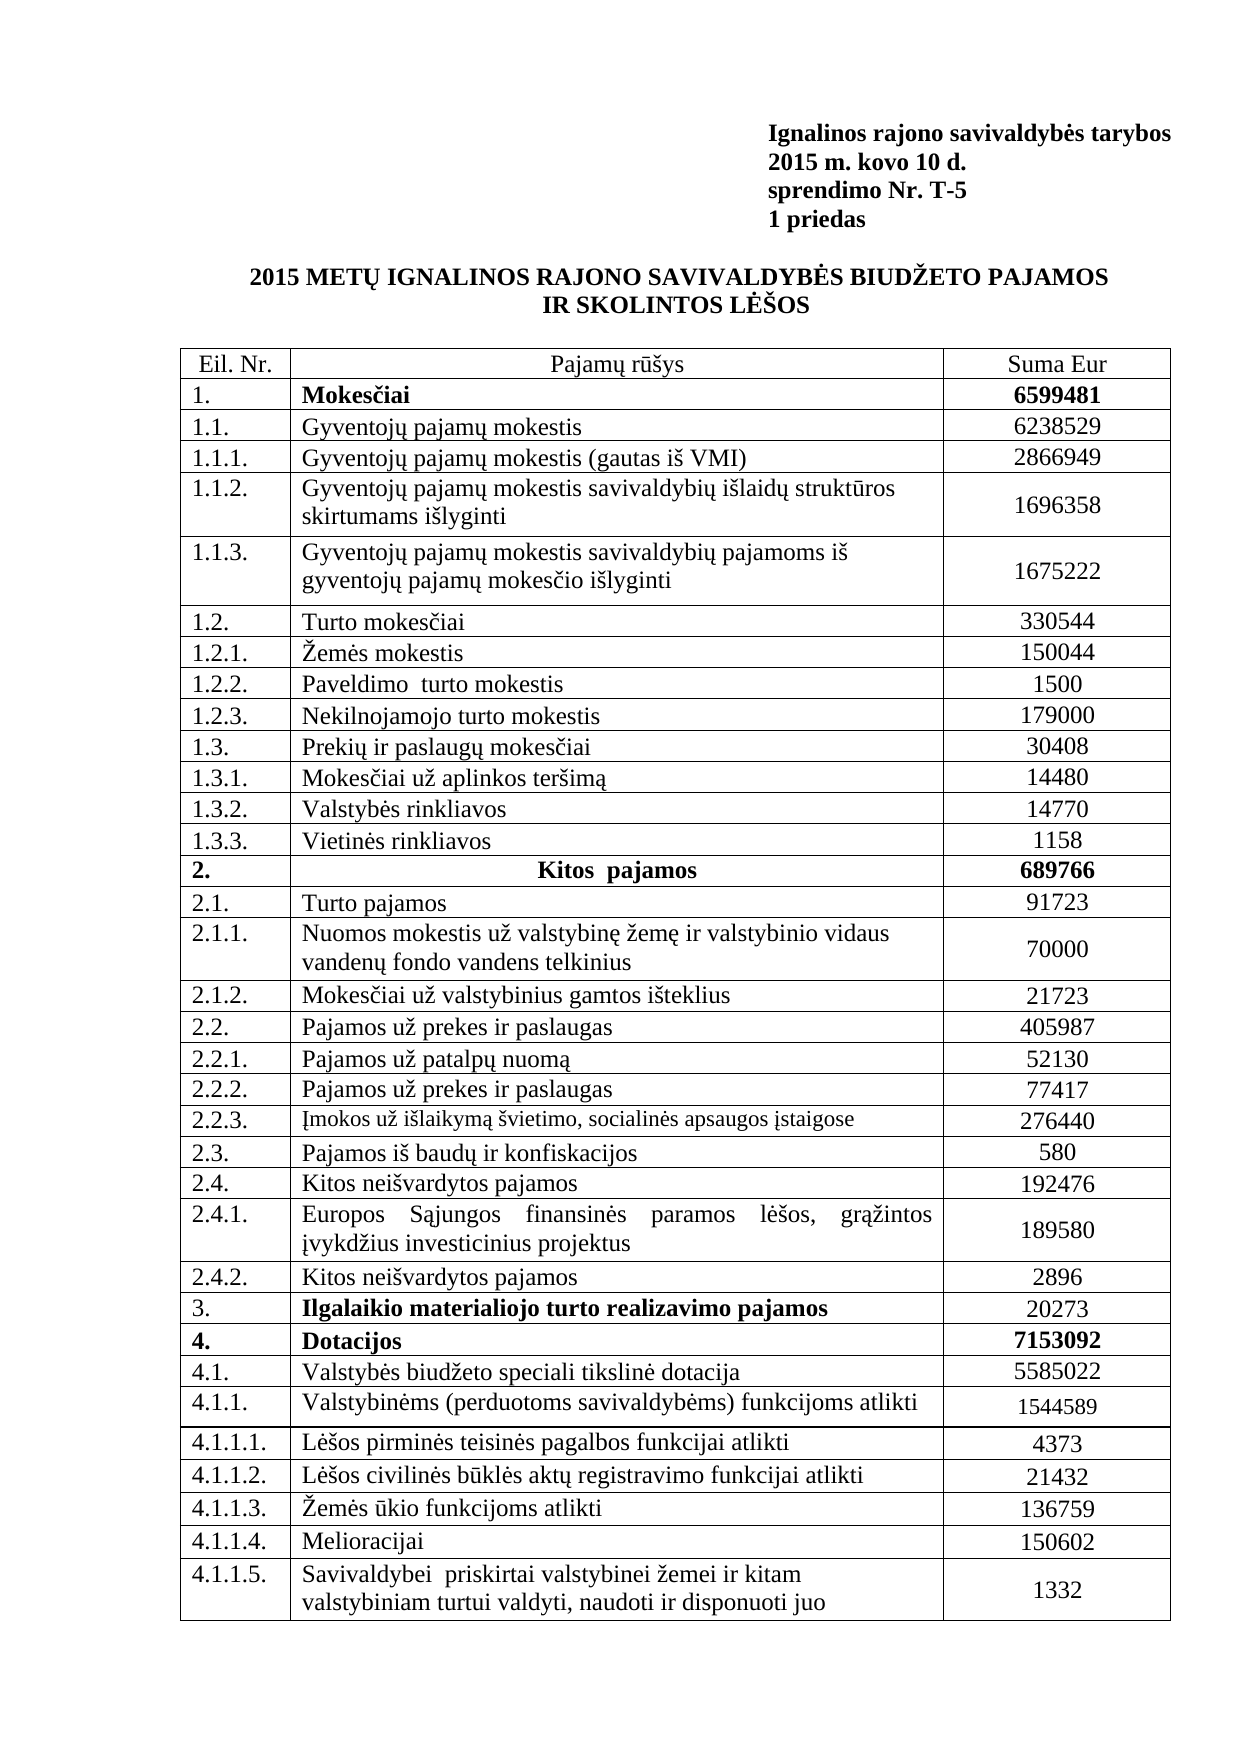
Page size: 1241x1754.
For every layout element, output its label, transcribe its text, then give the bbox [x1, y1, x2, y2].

table_cell Mokesčiai už aplinkos teršimą [291, 762, 943, 792]
table_cell 2896 [944, 1262, 1170, 1292]
table_cell Kitos pajamos [291, 856, 943, 886]
table_cell 2.2.3. [181, 1106, 290, 1136]
table_cell 1.2. [181, 606, 290, 636]
table_cell Įmokos už išlaikymą švietimo, socialinės apsaugos įstaigose [291, 1106, 943, 1136]
table_cell 4.1.1. [181, 1387, 290, 1426]
table_cell 689766 [944, 856, 1170, 886]
text 2015 m. kovo 10 d. [177, 147, 1181, 176]
table_cell Turto mokesčiai [291, 606, 943, 636]
table_cell 21723 [944, 981, 1170, 1011]
table_cell Turto pajamos [291, 887, 943, 917]
table_cell 14480 [944, 762, 1170, 792]
table_cell 1332 [944, 1559, 1170, 1620]
table_cell 3. [181, 1293, 290, 1323]
table_cell 1500 [944, 668, 1170, 698]
table_header Pajamų rūšys [291, 349, 943, 378]
table_cell 150602 [944, 1526, 1170, 1558]
table_cell 91723 [944, 887, 1170, 917]
table_header Suma Eur [944, 349, 1170, 378]
table_cell 189580 [944, 1199, 1170, 1261]
text 2015 METŲ IGNALINOS RAJONO SAVIVALDYBĖS BIUDŽETO PAJAMOS [177, 262, 1181, 291]
table_cell Žemės mokestis [291, 637, 943, 667]
table_cell 2.2. [181, 1012, 290, 1042]
table_cell 4.1.1.3. [181, 1493, 290, 1525]
table_cell Gyventojų pajamų mokestis savivaldybių pajamoms iš gyventojų pajamų mokesčio išlyginti [291, 537, 943, 604]
table_cell 1696358 [944, 473, 1170, 536]
table_cell 1158 [944, 824, 1170, 854]
text 1 priedas [177, 204, 1181, 233]
table_cell 70000 [944, 918, 1170, 979]
text IR SKOLINTOS LĖŠOS [177, 291, 1181, 319]
table_cell 2866949 [944, 441, 1170, 472]
table_cell 4.1.1.1. [181, 1428, 290, 1459]
table_cell Nekilnojamojo turto mokestis [291, 699, 943, 729]
table_cell Savivaldybei priskirtai valstybinei žemei ir kitam valstybiniam turtui valdyti, naudoti ir disponuoti juo [291, 1559, 943, 1620]
table_cell 14770 [944, 793, 1170, 823]
table_cell Nuomos mokestis už valstybinę žemę ir valstybinio vidaus vandenų fondo vandens telkinius [291, 918, 943, 979]
table_cell 1.2.1. [181, 637, 290, 667]
table_cell 4.1.1.5. [181, 1559, 290, 1620]
table_cell 150044 [944, 637, 1170, 667]
table_cell 192476 [944, 1168, 1170, 1198]
table_cell Dotacijos [291, 1324, 943, 1354]
table_cell Kitos neišvardytos pajamos [291, 1262, 943, 1292]
table_cell Kitos neišvardytos pajamos [291, 1168, 943, 1198]
table_cell 2.1.1. [181, 918, 290, 979]
table_cell 4.1. [181, 1356, 290, 1386]
table_cell 580 [944, 1137, 1170, 1167]
table_cell Melioracijai [291, 1526, 943, 1558]
table_cell 52130 [944, 1043, 1170, 1073]
table_cell 4.1.1.4. [181, 1526, 290, 1558]
table_cell 2.4. [181, 1168, 290, 1198]
text Ignalinos rajono savivaldybės tarybos [177, 118, 1181, 147]
table_cell 77417 [944, 1074, 1170, 1104]
table_cell Lėšos civilinės būklės aktų registravimo funkcijai atlikti [291, 1460, 943, 1492]
table_cell Ilgalaikio materialiojo turto realizavimo pajamos [291, 1293, 943, 1323]
table_cell Mokesčiai už valstybinius gamtos išteklius [291, 981, 943, 1011]
table_cell 1.1.1. [181, 441, 290, 472]
table_cell 1.3.1. [181, 762, 290, 792]
table_cell Gyventojų pajamų mokestis savivaldybių išlaidų struktūros skirtumams išlyginti [291, 473, 943, 536]
table_cell Vietinės rinkliavos [291, 824, 943, 854]
table_cell Paveldimo turto mokestis [291, 668, 943, 698]
table_cell 4. [181, 1324, 290, 1354]
table_cell 1.2.3. [181, 699, 290, 729]
table_cell 1.2.2. [181, 668, 290, 698]
table_cell 330544 [944, 606, 1170, 636]
table_cell 2.2.2. [181, 1074, 290, 1104]
table_cell Pajamos už prekes ir paslaugas [291, 1012, 943, 1042]
table_cell 1675222 [944, 537, 1170, 604]
table_cell 4373 [944, 1428, 1170, 1459]
table_cell Valstybinėms (perduotoms savivaldybėms) funkcijoms atlikti [291, 1387, 943, 1426]
table_cell Prekių ir paslaugų mokesčiai [291, 731, 943, 761]
table_cell 21432 [944, 1460, 1170, 1492]
table_cell 1. [181, 379, 290, 409]
table_cell 5585022 [944, 1356, 1170, 1386]
table_cell Pajamos už patalpų nuomą [291, 1043, 943, 1073]
table_cell 1.3. [181, 731, 290, 761]
table_cell 6238529 [944, 410, 1170, 440]
table_cell Gyventojų pajamų mokestis [291, 410, 943, 440]
table_cell 276440 [944, 1106, 1170, 1136]
table_cell Europos Sąjungos finansinės paramos lėšos, grąžintos įvykdžius investicinius projektus [291, 1199, 943, 1261]
table_cell 1544589 [944, 1387, 1170, 1426]
table_cell 2.2.1. [181, 1043, 290, 1073]
table_cell 30408 [944, 731, 1170, 761]
table_cell 1.1. [181, 410, 290, 440]
table_cell 6599481 [944, 379, 1170, 409]
table_cell Gyventojų pajamų mokestis (gautas iš VMI) [291, 441, 943, 472]
table_cell Valstybės rinkliavos [291, 793, 943, 823]
table_cell 7153092 [944, 1324, 1170, 1354]
text sprendimo Nr. T-5 [177, 176, 1181, 204]
table_cell 2.1. [181, 887, 290, 917]
table_cell 1.3.2. [181, 793, 290, 823]
table_cell Valstybės biudžeto speciali tikslinė dotacija [291, 1356, 943, 1386]
table_cell 20273 [944, 1293, 1170, 1323]
table_cell Pajamos už prekes ir paslaugas [291, 1074, 943, 1104]
table_cell 2.4.2. [181, 1262, 290, 1292]
table_cell 1.3.3. [181, 824, 290, 854]
table_cell 2. [181, 856, 290, 886]
table_cell 1.1.3. [181, 537, 290, 604]
table_cell 136759 [944, 1493, 1170, 1525]
table_cell 2.4.1. [181, 1199, 290, 1261]
table_header Eil. Nr. [181, 349, 290, 378]
table_cell Mokesčiai [291, 379, 943, 409]
table_cell Lėšos pirminės teisinės pagalbos funkcijai atlikti [291, 1428, 943, 1459]
table_cell 405987 [944, 1012, 1170, 1042]
table_cell 2.1.2. [181, 981, 290, 1011]
table_cell 179000 [944, 699, 1170, 729]
table_cell 1.1.2. [181, 473, 290, 536]
table_cell 4.1.1.2. [181, 1460, 290, 1492]
table_cell Žemės ūkio funkcijoms atlikti [291, 1493, 943, 1525]
table_cell Pajamos iš baudų ir konfiskacijos [291, 1137, 943, 1167]
table_cell 2.3. [181, 1137, 290, 1167]
